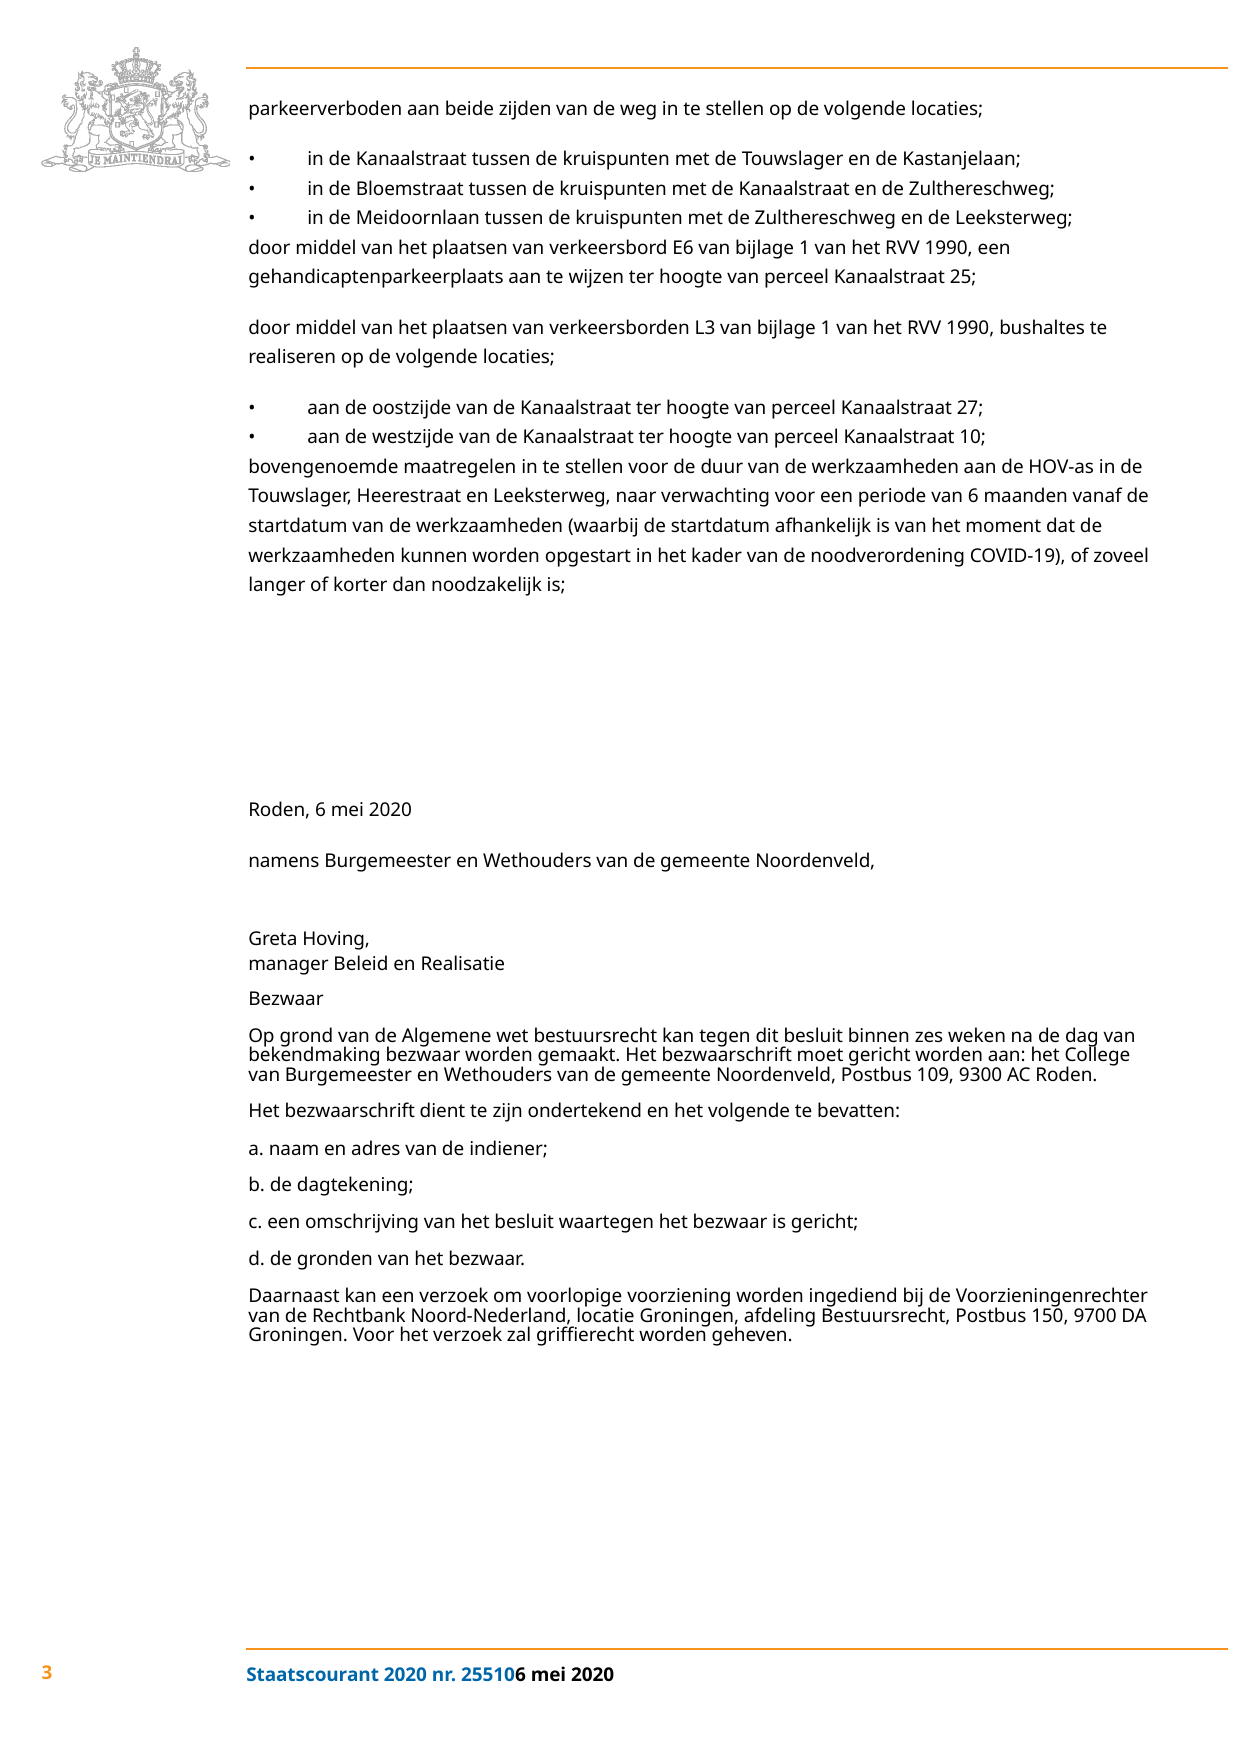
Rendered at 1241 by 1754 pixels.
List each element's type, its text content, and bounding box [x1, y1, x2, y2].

list aan de oostzijde van de Kanaalstraat ter hoogte van perceel Kanaalstraat 27; [248, 394, 1152, 420]
text door middel van het plaatsen van verkeersborden L3 van bijlage 1 van het RVV 1990, bushaltes te realiseren op de volgende locaties; [248, 314, 1152, 369]
text namens Burgemeester en Wethouders van de gemeente Noordenveld, [248, 848, 1152, 873]
list in de Kanaalstraat tussen de kruispunten met de Touwslager en de Kastanjelaan; [248, 145, 1152, 171]
text parkeerverboden aan beide zijden van de weg in te stellen op de volgende locaties; [248, 95, 1152, 121]
list in de Bloemstraat tussen de kruispunten met de Kanaalstraat en de Zulthereschweg; [248, 175, 1152, 201]
picture [41, 47, 231, 172]
text Op grond van de Algemene wet bestuursrecht kan tegen dit besluit binnen zes weken na de dag van bekendmaking bezwaar worden gemaakt. Het bezwaarschrift moet gericht worden aan: het College van Burgemeester en Wethouders van de gemeente Noordenveld, Postbus 109, 9300 AC Roden. [248, 1027, 1152, 1085]
text d. de gronden van het bezwaar. [248, 1250, 1152, 1270]
text Roden, 6 mei 2020 [248, 796, 1152, 822]
text manager Beleid en Realisatie [248, 951, 1152, 976]
text Bezwaar [248, 990, 1152, 1009]
text a. naam en adres van de indiener; [248, 1139, 1152, 1159]
text bovengenoemde maatregelen in te stellen voor de duur van de werkzaamheden aan de HOV-as in de Touwslager, Heerestraat en Leeksterweg, naar verwachting voor een periode van 6 maanden vanaf de startdatum van de werkzaamheden (waarbij de startdatum afhankelijk is van het moment dat de werkzaamheden kunnen worden opgestart in het kader van de noodverordening COVID-19), of zoveel langer of korter dan noodzakelijk is; [248, 453, 1152, 597]
text Greta Hoving, [248, 925, 1152, 951]
text door middel van het plaatsen van verkeersbord E6 van bijlage 1 van het RVV 1990, een gehandicaptenparkeerplaats aan te wijzen ter hoogte van perceel Kanaalstraat 25; [248, 234, 1152, 289]
text Daarnaast kan een verzoek om voorlopige voorziening worden ingediend bij de Voorzieningenrechter van de Rechtbank Noord-Nederland, locatie Groningen, afdeling Bestuursrecht, Postbus 150, 9700 DA Groningen. Voor het verzoek zal griffierecht worden geheven. [248, 1287, 1152, 1345]
list aan de westzijde van de Kanaalstraat ter hoogte van perceel Kanaalstraat 10; [248, 423, 1152, 449]
text b. de dagtekening; [248, 1176, 1152, 1196]
text Het bezwaarschrift dient te zijn ondertekend en het volgende te bevatten: [248, 1102, 1152, 1122]
list in de Meidoornlaan tussen de kruispunten met de Zulthereschweg en de Leeksterweg; [248, 204, 1152, 230]
text c. een omschrijving van het besluit waartegen het bezwaar is gericht; [248, 1213, 1152, 1233]
